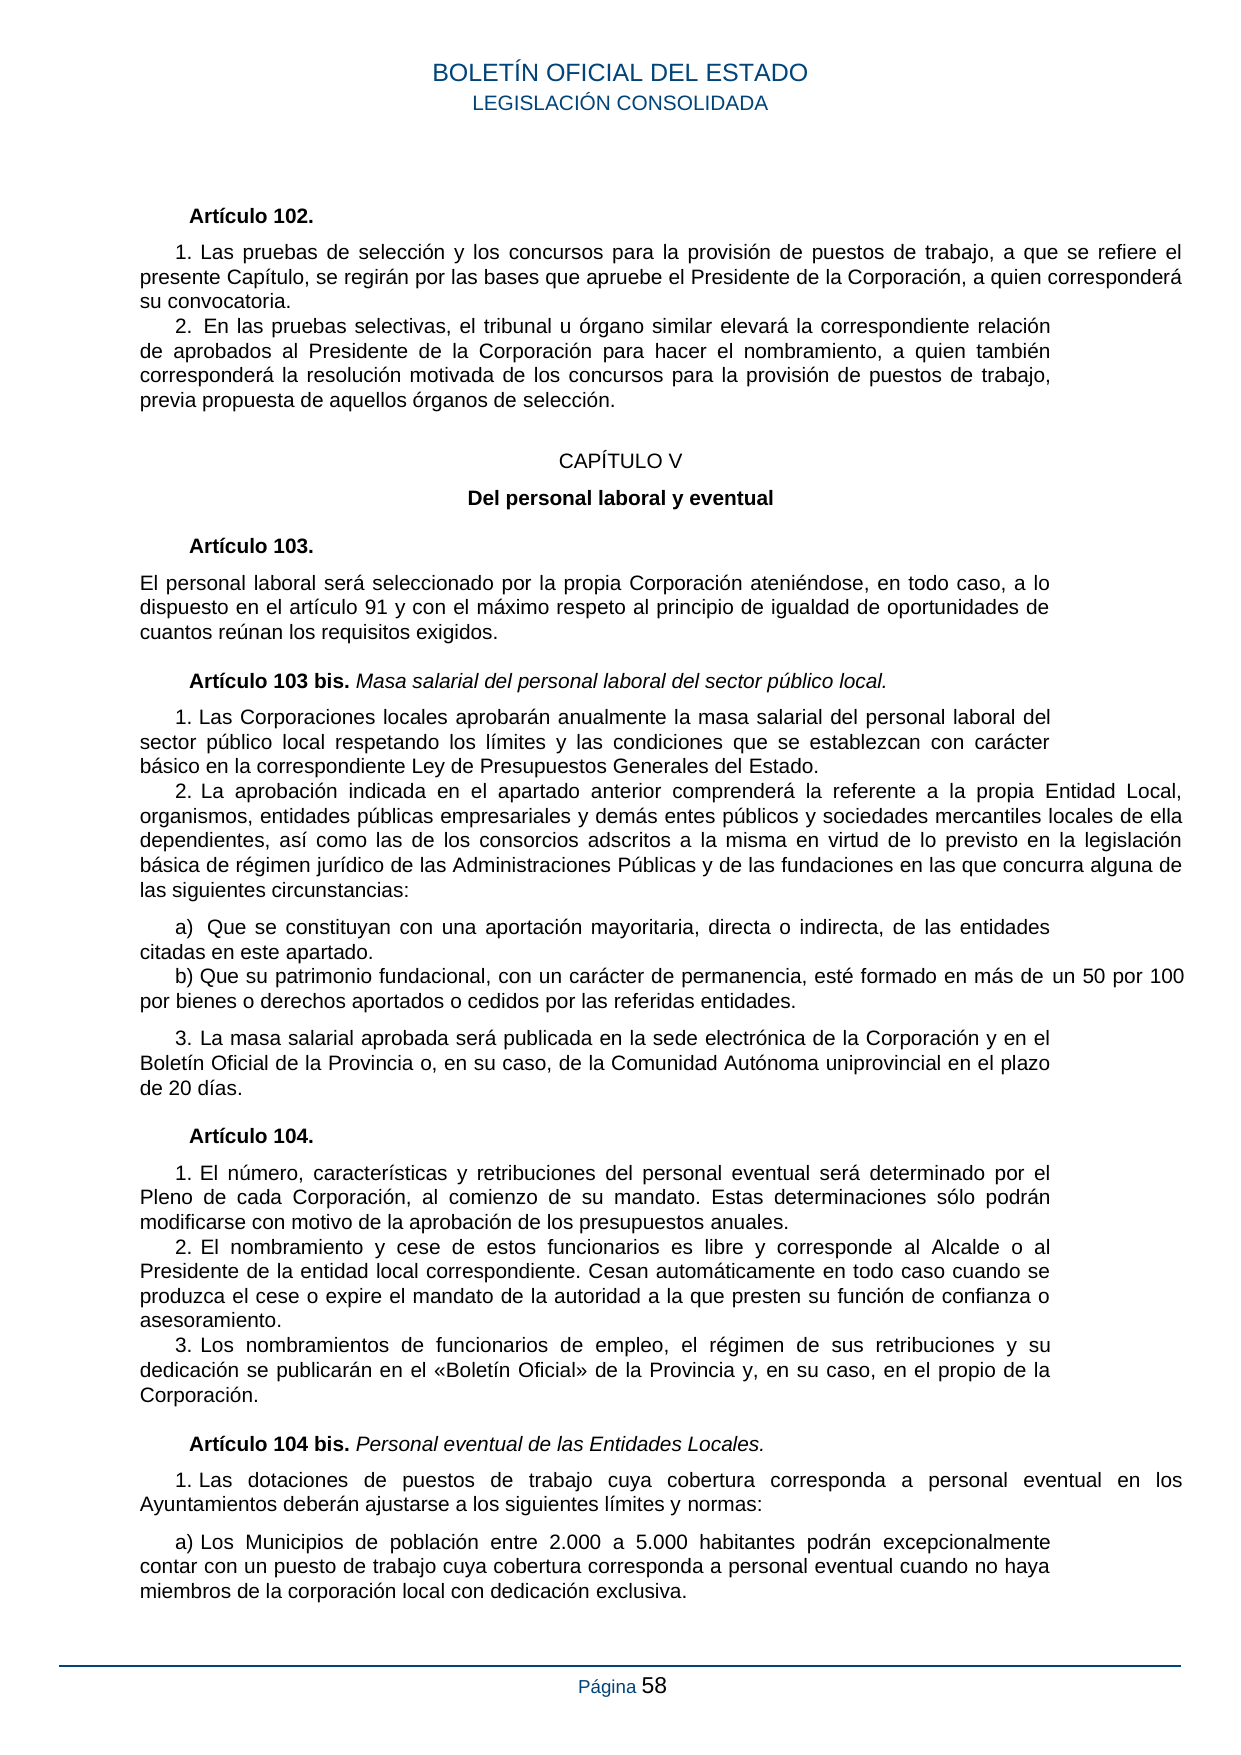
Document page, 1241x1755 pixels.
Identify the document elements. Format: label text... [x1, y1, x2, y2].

list La aprobación indicada en el apartado anterior comprenderá la referente a la propia Entidad Local, organismos, entidades públicas empresariales y demás entes públicos y sociedades mercantiles locales de ella dependientes, así como las de los consorcios adscritos a la misma en virtud de lo previsto en la legislación básica de régimen jurídico de las Administraciones Públicas y de las fundaciones en las que concurra alguna de las siguientes circunstancias: [139, 779, 1184, 901]
list El número, características y retribuciones del personal eventual será determinado por el Pleno de cada Corporación, al comienzo de su mandato. Estas determinaciones sólo podrán modificarse con motivo de la aprobación de los presupuestos anuales. [139, 1161, 1052, 1234]
list Los Municipios de población entre 2.000 a 5.000 habitantes podrán excepcionalmente contar con un puesto de trabajo cuya cobertura corresponda a personal eventual cuando no haya miembros de la corporación local con dedicación exclusiva. [139, 1529, 1052, 1603]
list Las pruebas de selección y los concursos para la provisión de puestos de trabajo, a que se refiere el presente Capítulo, se regirán por las bases que apruebe el Presidente de la Corporación, a quien corresponderá su convocatoria. [139, 240, 1184, 313]
list En las pruebas selectivas, el tribunal u órgano similar elevará la correspondiente relación de aprobados al Presidente de la Corporación para hacer el nombramiento, a quien también corresponderá la resolución motivada de los concursos para la provisión de puestos de trabajo, previa propuesta de aquellos órganos de selección. [139, 314, 1052, 412]
list Que su patrimonio fundacional, con un carácter de permanencia, esté formado en más de un 50 por 100 por bienes o derechos aportados o cedidos por las referidas entidades. [139, 964, 1184, 1013]
list Las dotaciones de puestos de trabajo cuya cobertura corresponda a personal eventual en los Ayuntamientos deberán ajustarse a los siguientes límites y normas: [139, 1468, 1184, 1516]
text El personal laboral será seleccionado por la propia Corporación ateniéndose, en todo caso, a lo dispuesto en el artículo 91 y con el máximo respeto al principio de igualdad de oportunidades de cuantos reúnan los requisitos exigidos. [139, 571, 1052, 644]
text CAPÍTULO V [388, 449, 853, 473]
list Los nombramientos de funcionarios de empleo, el régimen de sus retribuciones y su dedicación se publicarán en el «Boletín Oficial» de la Provincia y, en su caso, en el propio de la Corporación. [139, 1333, 1052, 1406]
list La masa salarial aprobada será publicada en la sede electrónica de la Corporación y en el Boletín Oficial de la Provincia o, en su caso, de la Comunidad Autónoma uniprovincial en el plazo de 20 días. [139, 1026, 1052, 1099]
text Artículo 103 bis. Masa salarial del personal laboral del sector público local. [189, 669, 1184, 693]
subtitle Artículo 102. [189, 204, 1184, 228]
text Artículo 104 bis. Personal eventual de las Entidades Locales. [189, 1431, 1184, 1455]
list Que se constituyan con una aportación mayoritaria, directa o indirecta, de las entidades citadas en este apartado. [139, 915, 1052, 963]
list El nombramiento y cese de estos funcionarios es libre y corresponde al Alcalde o al Presidente de la entidad local correspondiente. Cesan automáticamente en todo caso cuando se produzca el cese o expire el mandato de la autoridad a la que presten su función de confianza o asesoramiento. [139, 1234, 1052, 1332]
subtitle Del personal laboral y eventual [388, 486, 853, 510]
list Las Corporaciones locales aprobarán anualmente la masa salarial del personal laboral del sector público local respetando los límites y las condiciones que se establezcan con carácter básico en la correspondiente Ley de Presupuestos Generales del Estado. [139, 705, 1052, 778]
text Artículo 103. [189, 534, 1184, 558]
subtitle Artículo 104. [189, 1124, 1184, 1148]
